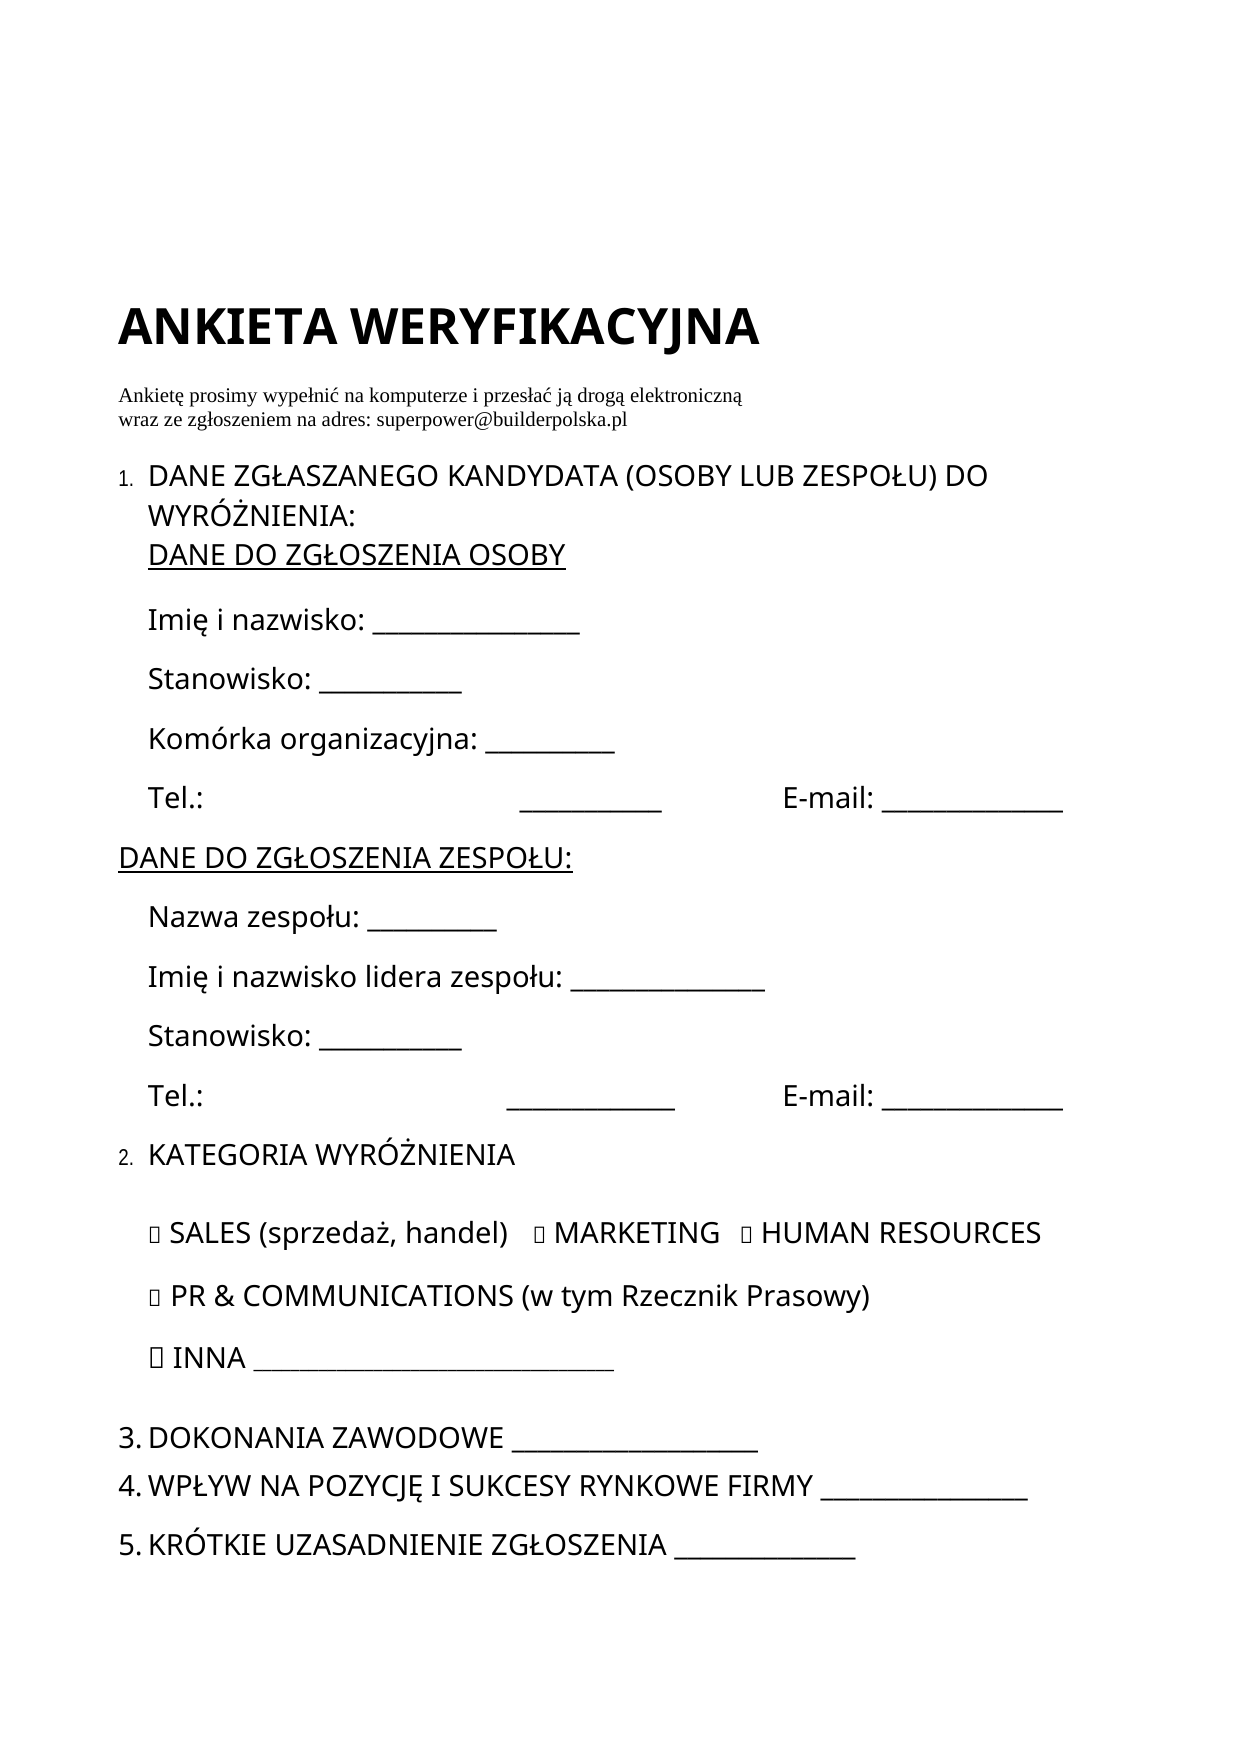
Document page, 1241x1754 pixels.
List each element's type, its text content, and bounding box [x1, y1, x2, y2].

text Imię i nazwisko: ________________ [118, 599, 1122, 639]
list  SALES (sprzedaż, handel)  MARKETING  HUMAN RESOURCES  PR & COMMUNICATIONS (w tym Rzecznik Prasowy) [148, 1194, 1122, 1319]
text DANE DO ZGŁOSZENIA OSOBY [148, 534, 1122, 574]
list DANE ZGŁASZANEGO KANDYDATA (OSOBY LUB ZESPOŁU) DO WYRÓŻNIENIA: [118, 455, 1122, 534]
text Imię i nazwisko lidera zespołu: _______________ [118, 956, 1122, 996]
text Tel.: _____________ E-mail: ______________ [118, 1075, 1122, 1115]
text Ankietę prosimy wypełnić na komputerze i przesłać ją drogą elektroniczną wraz ze zgłoszeniem na adres: superpower@builderpolska.pl [118, 383, 1122, 431]
text DANE DO ZGŁOSZENIA ZESPOŁU: [118, 837, 1122, 877]
list  INNA _______________________________________ [148, 1319, 1122, 1381]
text Nazwa zespołu: __________ [118, 897, 1122, 936]
list KATEGORIA WYRÓŻNIENIA [118, 1134, 1122, 1174]
list WPŁYW NA POZYCJĘ I SUKCESY RYNKOWE FIRMY ________________ [118, 1465, 1122, 1504]
text ANKIETA WERYFIKACYJNA [118, 291, 1122, 359]
text Komórka organizacyjna: __________ [118, 718, 1122, 758]
text Stanowisko: ___________ [118, 1016, 1122, 1055]
text Stanowisko: ___________ [118, 659, 1122, 698]
list DOKONANIA ZAWODOWE ___________________ [118, 1381, 1122, 1465]
list KRÓTKIE UZASADNIENIE ZGŁOSZENIA ______________ [118, 1524, 1122, 1564]
text Tel.: ___________ E-mail: ______________ [118, 778, 1122, 817]
